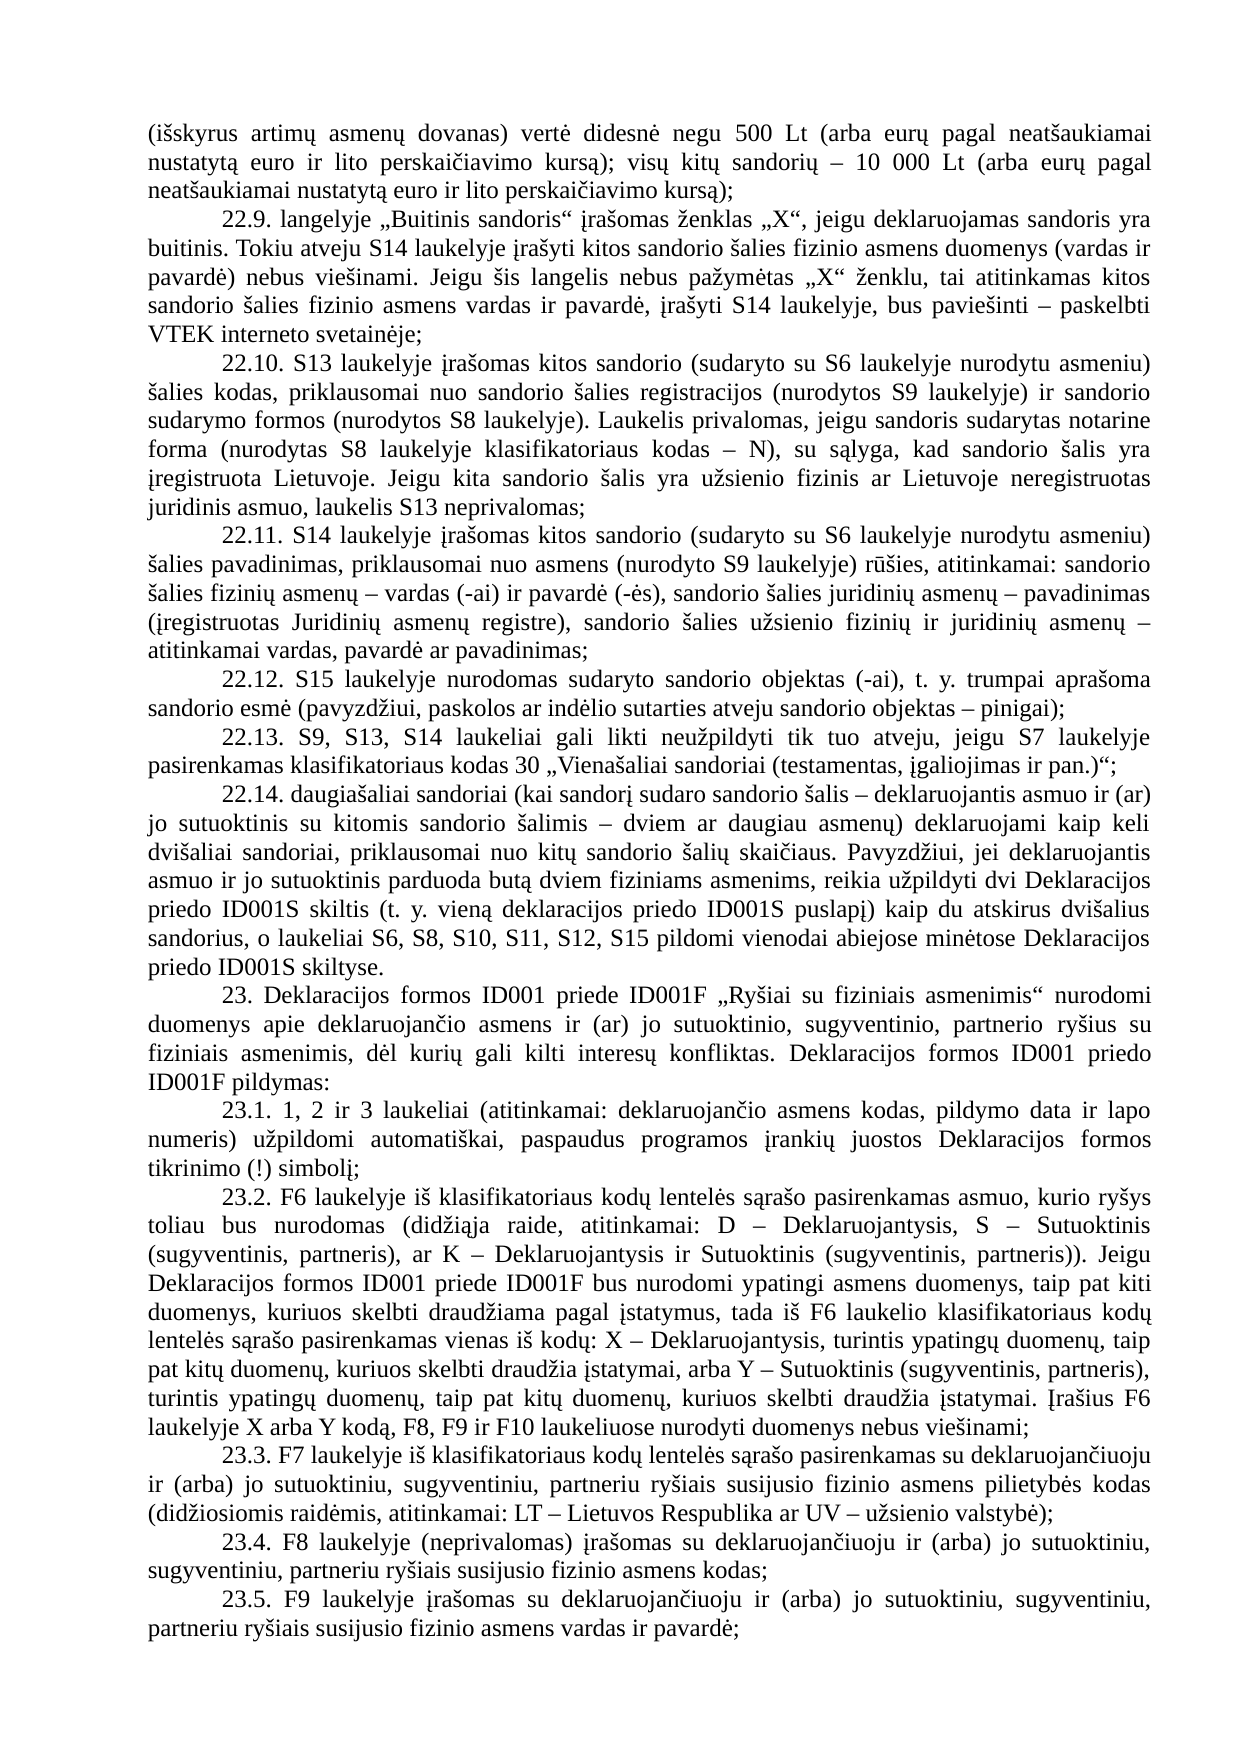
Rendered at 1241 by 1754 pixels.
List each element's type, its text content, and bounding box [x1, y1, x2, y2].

text (išskyrus artimų asmenų dovanas) vertė didesnė negu 500 Lt (arba eurų pagal neatšaukiamai nustatytą euro ir lito perskaičiavimo kursą); visų kitų sandorių – 10 000 Lt (arba eurų pagal neatšaukiamai nustatytą euro ir lito perskaičiavimo kursą); [148, 118, 1152, 204]
text 22.12. S15 laukelyje nurodomas sudaryto sandorio objektas (-ai), t. y. trumpai aprašoma sandorio esmė (pavyzdžiui, paskolos ar indėlio sutarties atveju sandorio objektas – pinigai); [148, 664, 1152, 722]
text 22.11. S14 laukelyje įrašomas kitos sandorio (sudaryto su S6 laukelyje nurodytu asmeniu) šalies pavadinimas, priklausomai nuo asmens (nurodyto S9 laukelyje) rūšies, atitinkamai: sandorio šalies fizinių asmenų – vardas (-ai) ir pavardė (-ės), sandorio šalies juridinių asmenų – pavadinimas (įregistruotas Juridinių asmenų registre), sandorio šalies užsienio fizinių ir juridinių asmenų – atitinkamai vardas, pavardė ar pavadinimas; [148, 521, 1152, 664]
text 22.13. S9, S13, S14 laukeliai gali likti neužpildyti tik tuo atveju, jeigu S7 laukelyje pasirenkamas klasifikatoriaus kodas 30 „Vienašaliai sandoriai (testamentas, įgaliojimas ir pan.)“; [148, 722, 1152, 779]
text 23. Deklaracijos formos ID001 priede ID001F „Ryšiai su fiziniais asmenimis“ nurodomi duomenys apie deklaruojančio asmens ir (ar) jo sutuoktinio, sugyventinio, partnerio ryšius su fiziniais asmenimis, dėl kurių gali kilti interesų konfliktas. Deklaracijos formos ID001 priedo ID001F pildymas: [148, 981, 1152, 1096]
text 23.4. F8 laukelyje (neprivalomas) įrašomas su deklaruojančiuoju ir (arba) jo sutuoktiniu, sugyventiniu, partneriu ryšiais susijusio fizinio asmens kodas; [148, 1527, 1152, 1584]
text 22.9. langelyje „Buitinis sandoris“ įrašomas ženklas „X“, jeigu deklaruojamas sandoris yra buitinis. Tokiu atveju S14 laukelyje įrašyti kitos sandorio šalies fizinio asmens duomenys (vardas ir pavardė) nebus viešinami. Jeigu šis langelis nebus pažymėtas „X“ ženklu, tai atitinkamas kitos sandorio šalies fizinio asmens vardas ir pavardė, įrašyti S14 laukelyje, bus paviešinti – paskelbti VTEK interneto svetainėje; [148, 204, 1152, 348]
text 22.14. daugiašaliai sandoriai (kai sandorį sudaro sandorio šalis – deklaruojantis asmuo ir (ar) jo sutuoktinis su kitomis sandorio šalimis – dviem ar daugiau asmenų) deklaruojami kaip keli dvišaliai sandoriai, priklausomai nuo kitų sandorio šalių skaičiaus. Pavyzdžiui, jei deklaruojantis asmuo ir jo sutuoktinis parduoda butą dviem fiziniams asmenims, reikia užpildyti dvi Deklaracijos priedo ID001S skiltis (t. y. vieną deklaracijos priedo ID001S puslapį) kaip du atskirus dvišalius sandorius, o laukeliai S6, S8, S10, S11, S12, S15 pildomi vienodai abiejose minėtose Deklaracijos priedo ID001S skiltyse. [148, 779, 1152, 981]
text 23.3. F7 laukelyje iš klasifikatoriaus kodų lentelės sąrašo pasirenkamas su deklaruojančiuoju ir (arba) jo sutuoktiniu, sugyventiniu, partneriu ryšiais susijusio fizinio asmens pilietybės kodas (didžiosiomis raidėmis, atitinkamai: LT – Lietuvos Respublika ar UV – užsienio valstybė); [148, 1441, 1152, 1527]
text 23.2. F6 laukelyje iš klasifikatoriaus kodų lentelės sąrašo pasirenkamas asmuo, kurio ryšys toliau bus nurodomas (didžiąja raide, atitinkamai: D – Deklaruojantysis, S – Sutuoktinis (sugyventinis, partneris), ar K – Deklaruojantysis ir Sutuoktinis (sugyventinis, partneris)). Jeigu Deklaracijos formos ID001 priede ID001F bus nurodomi ypatingi asmens duomenys, taip pat kiti duomenys, kuriuos skelbti draudžiama pagal įstatymus, tada iš F6 laukelio klasifikatoriaus kodų lentelės sąrašo pasirenkamas vienas iš kodų: X – Deklaruojantysis, turintis ypatingų duomenų, taip pat kitų duomenų, kuriuos skelbti draudžia įstatymai, arba Y – Sutuoktinis (sugyventinis, partneris), turintis ypatingų duomenų, taip pat kitų duomenų, kuriuos skelbti draudžia įstatymai. Įrašius F6 laukelyje X arba Y kodą, F8, F9 ir F10 laukeliuose nurodyti duomenys nebus viešinami; [148, 1182, 1152, 1441]
text 23.1. 1, 2 ir 3 laukeliai (atitinkamai: deklaruojančio asmens kodas, pildymo data ir lapo numeris) užpildomi automatiškai, paspaudus programos įrankių juostos Deklaracijos formos tikrinimo (!) simbolį; [148, 1096, 1152, 1182]
text 22.10. S13 laukelyje įrašomas kitos sandorio (sudaryto su S6 laukelyje nurodytu asmeniu) šalies kodas, priklausomai nuo sandorio šalies registracijos (nurodytos S9 laukelyje) ir sandorio sudarymo formos (nurodytos S8 laukelyje). Laukelis privalomas, jeigu sandoris sudarytas notarine forma (nurodytas S8 laukelyje klasifikatoriaus kodas – N), su sąlyga, kad sandorio šalis yra įregistruota Lietuvoje. Jeigu kita sandorio šalis yra užsienio fizinis ar Lietuvoje neregistruotas juridinis asmuo, laukelis S13 neprivalomas; [148, 348, 1152, 521]
text 23.5. F9 laukelyje įrašomas su deklaruojančiuoju ir (arba) jo sutuoktiniu, sugyventiniu, partneriu ryšiais susijusio fizinio asmens vardas ir pavardė; [148, 1584, 1152, 1642]
